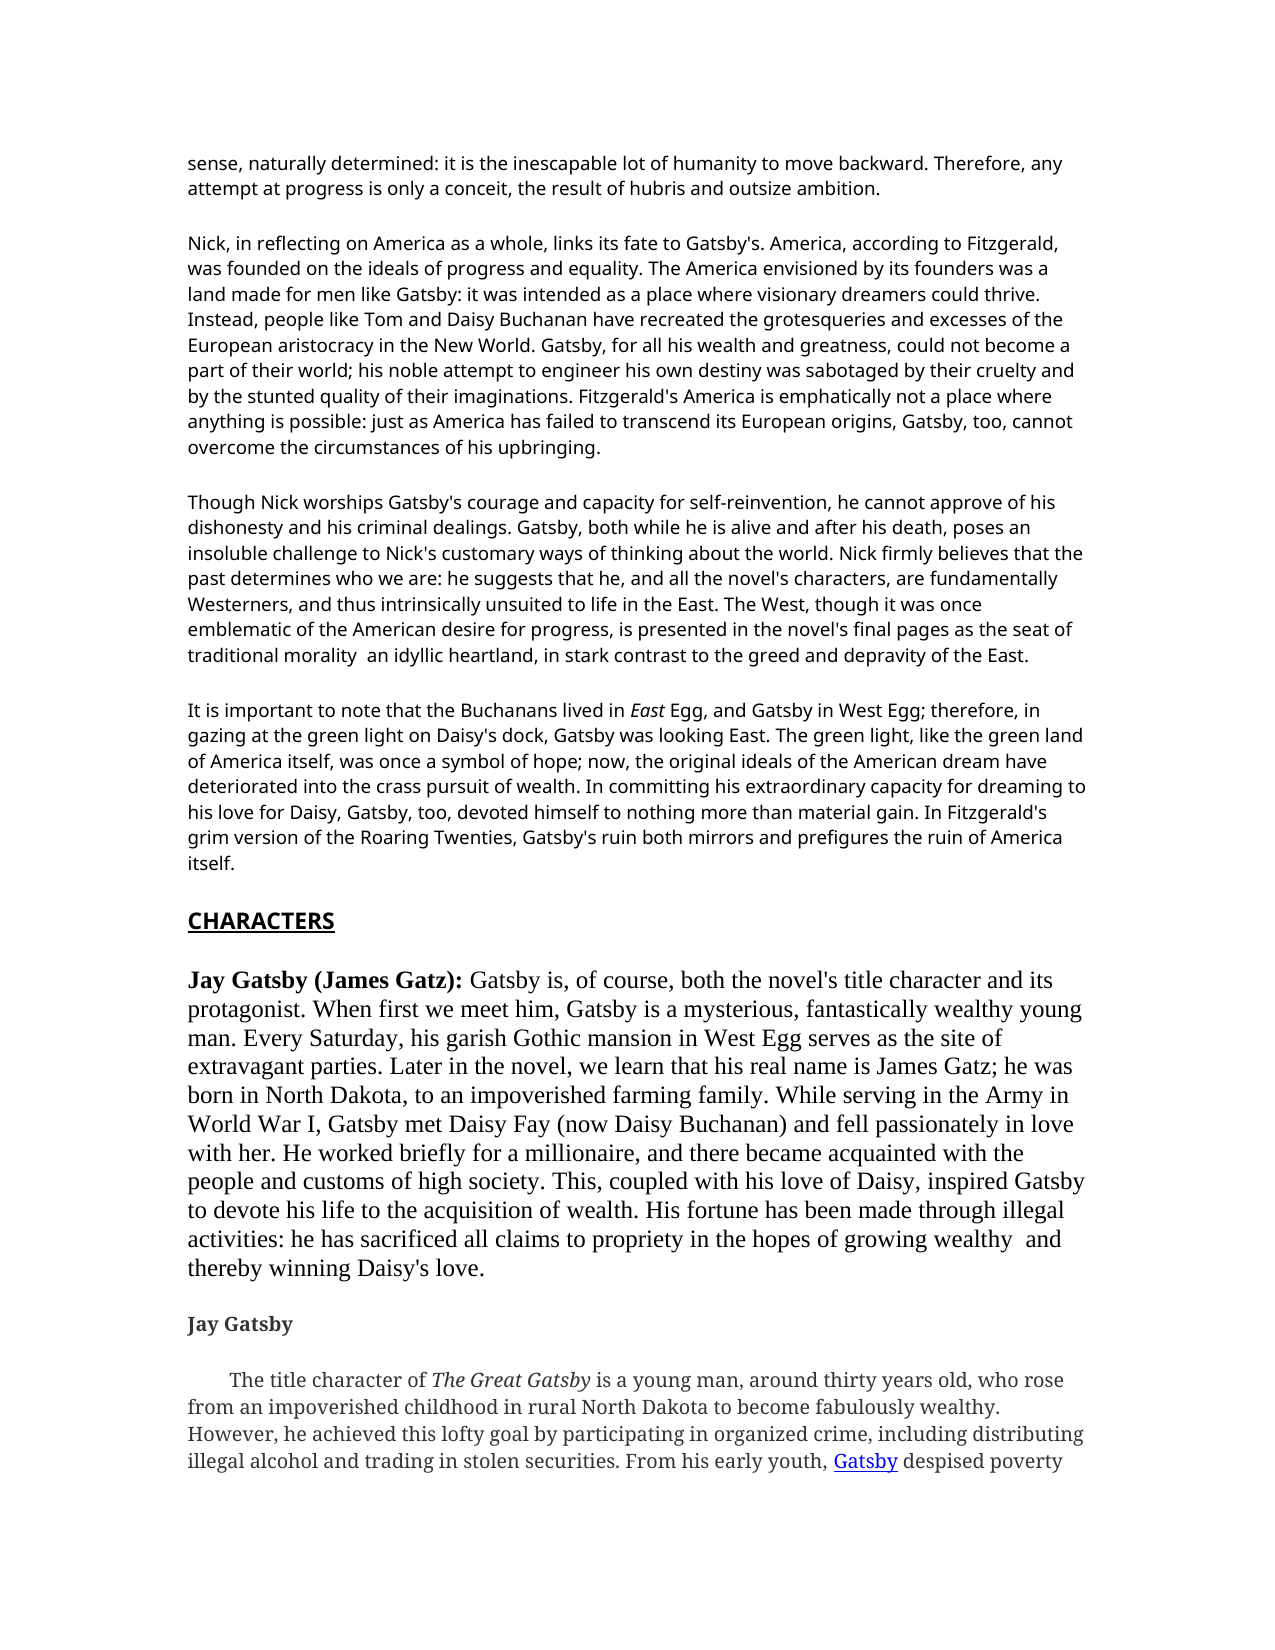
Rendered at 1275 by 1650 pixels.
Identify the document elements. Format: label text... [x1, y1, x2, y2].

text CHARACTERS [187, 905, 1087, 936]
text sense, naturally determined: it is the inescapable lot of humanity to move backward. Therefore, any attempt at progress is only a conceit, the result of hubris and outsize ambition. [187, 150, 1087, 201]
text It is important to note that the Buchanans lived in East Egg, and Gatsby in West Egg; therefore, in gazing at the green light on Daisy's dock, Gatsby was looking East. The green light, like the green land of America itself, was once a symbol of hope; now, the original ideals of the American dream have deteriorated into the crass pursuit of wealth. In committing his extraordinary capacity for dreaming to his love for Daisy, Gatsby, too, devoted himself to nothing more than material gain. In Fitzgerald's grim version of the Roaring Twenties, Gatsby's ruin both mirrors and prefigures the ruin of America itself. [187, 697, 1087, 876]
text The title character of The Great Gatsby is a young man, around thirty years old, who rose from an impoverished childhood in rural North Dakota to become fabulously wealthy. However, he achieved this lofty goal by participating in organized crime, including distributing illegal alcohol and trading in stolen securities. From his early youth, Gatsby despised poverty [187, 1367, 1087, 1474]
text Nick, in reflecting on America as a whole, links its fate to Gatsby's. America, according to Fitzgerald, was founded on the ideals of progress and equality. The America envisioned by its founders was a land made for men like Gatsby: it was intended as a place where visionary dreamers could thrive. Instead, people like Tom and Daisy Buchanan have recreated the grotesqueries and excesses of the European aristocracy in the New World. Gatsby, for all his wealth and greatness, could not become a part of their world; his noble attempt to engineer his own destiny was sabotaged by their cruelty and by the stunted quality of their imaginations. Fitzgerald's America is emphatically not a place where anything is possible: just as America has failed to transcend its European origins, Gatsby, too, cannot overcome the circumstances of his upbringing. [187, 230, 1087, 460]
text Though Nick worships Gatsby's courage and capacity for self-reinvention, he cannot approve of his dishonesty and his criminal dealings. Gatsby, both while he is alive and after his death, poses an insoluble challenge to Nick's customary ways of thinking about the world. Nick firmly believes that the past determines who we are: he suggests that he, and all the novel's characters, are fundamentally Westerners, and thus intrinsically unsuited to life in the East. The West, though it was once emblematic of the American desire for progress, is presented in the novel's final pages as the seat of traditional morality ­ an idyllic heartland, in stark contrast to the greed and depravity of the East. [187, 489, 1087, 668]
text Jay Gatsby [187, 1311, 1087, 1337]
text Jay Gatsby (James Gatz): Gatsby is, of course, both the novel's title character and its protagonist. When first we meet him, Gatsby is a mysterious, fantastically wealthy young man. Every Saturday, his garish Gothic mansion in West Egg serves as the site of extravagant parties. Later in the novel, we learn that his real name is James Gatz; he was born in North Dakota, to an impoverished farming family. While serving in the Army in World War I, Gatsby met Daisy Fay (now Daisy Buchanan) and fell passionately in love with her. He worked briefly for a millionaire, and there became acquainted with the people and customs of high society. This, coupled with his love of Daisy, inspired Gatsby to devote his life to the acquisition of wealth. His fortune has been made through illegal activities: he has sacrificed all claims to propriety in the hopes of growing wealthy ­ and thereby winning Daisy's love. [187, 965, 1087, 1281]
